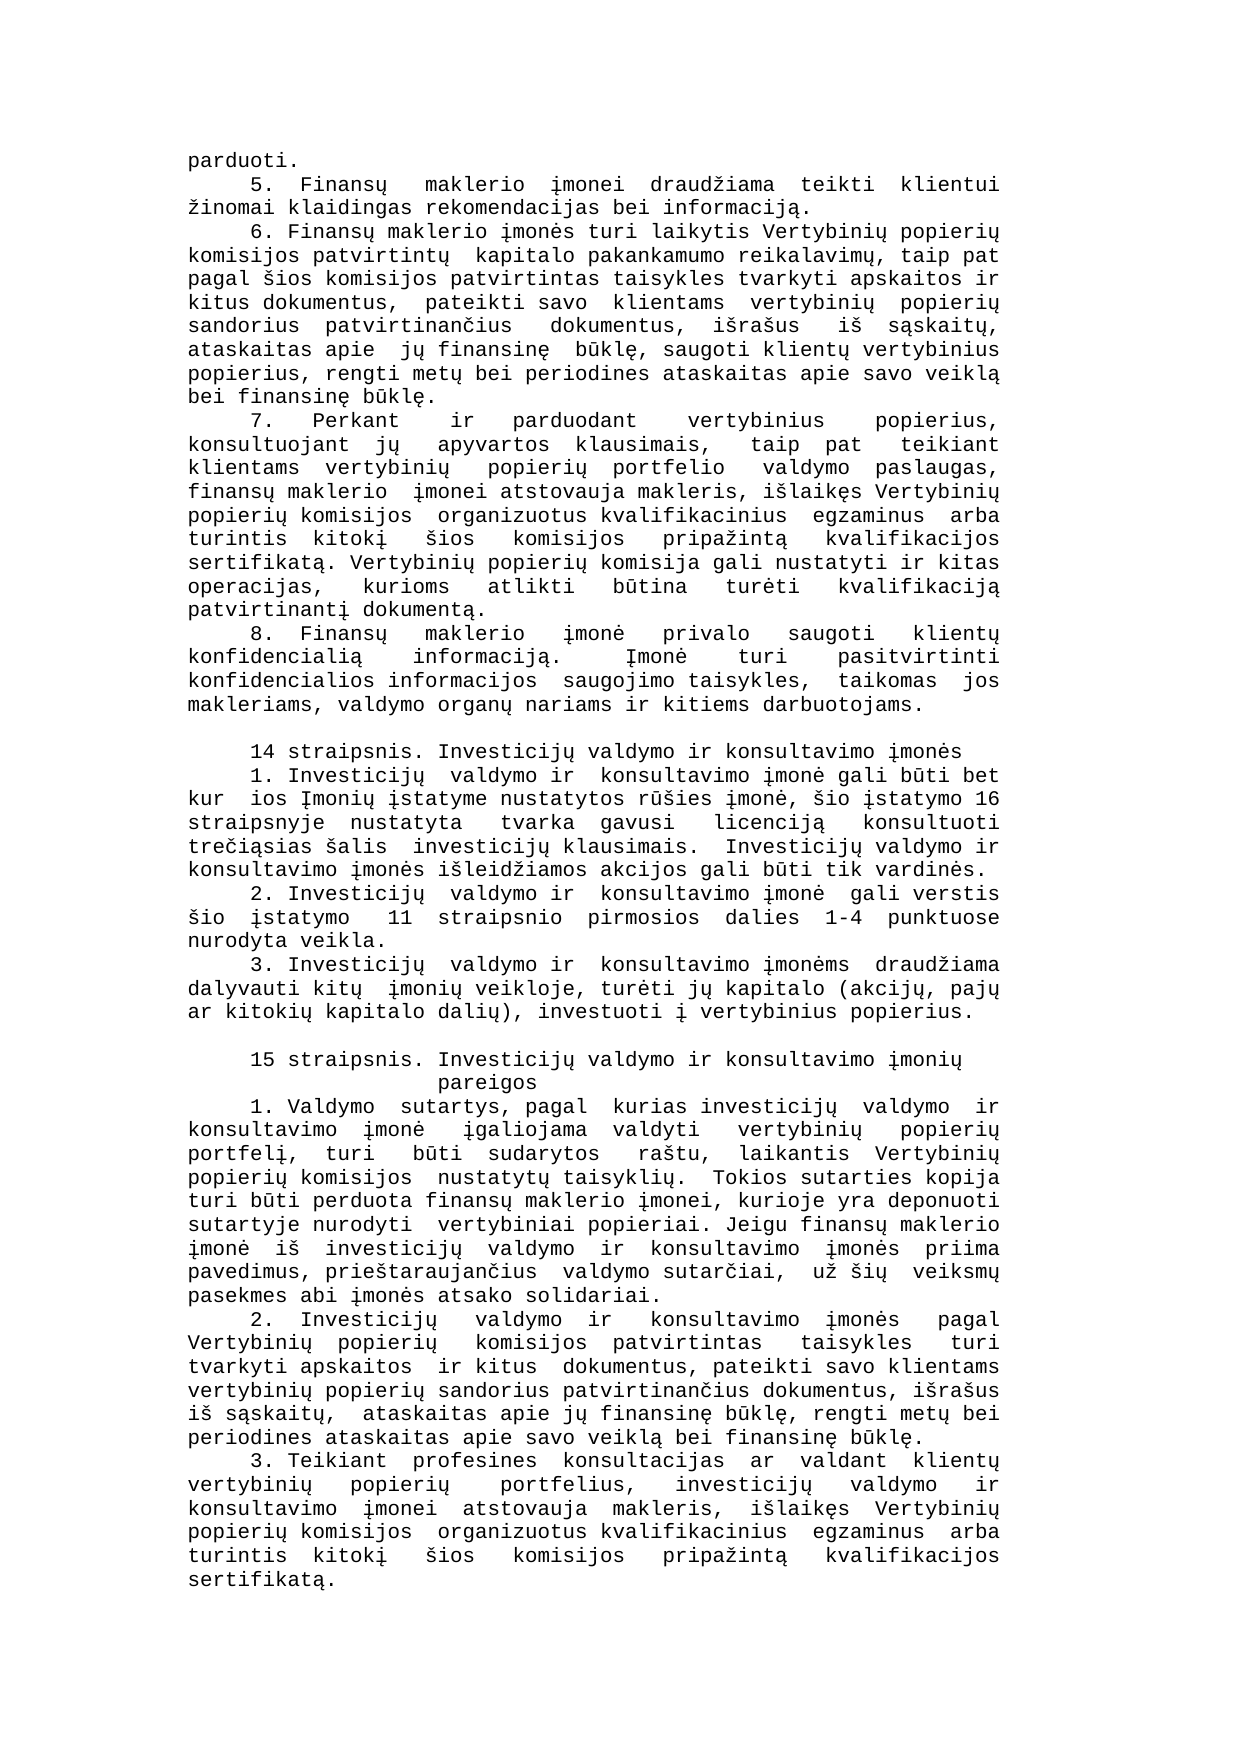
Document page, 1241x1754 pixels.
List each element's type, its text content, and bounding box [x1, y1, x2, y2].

text 6. Finansų maklerio įmonės turi laikytis Vertybinių popierių [187, 221, 1053, 244]
text finansų maklerio įmonei atstovauja makleris, išlaikęs Vertybinių [187, 481, 1053, 505]
text 14 straipsnis. Investicijų valdymo ir konsultavimo įmonės [187, 741, 1053, 765]
text trečiąsias šalis investicijų klausimais. Investicijų valdymo ir [187, 836, 1053, 859]
text popierius, rengti metų bei periodines ataskaitas apie savo veiklą [187, 363, 1053, 386]
text popierių komisijos organizuotus kvalifikacinius egzaminus arba [187, 505, 1053, 528]
text Vertybinių popierių komisijos patvirtintas taisykles turi [187, 1332, 1053, 1356]
text 2. Investicijų valdymo ir konsultavimo įmonės pagal [187, 1309, 1053, 1332]
text klientams vertybinių popierių portfelio valdymo paslaugas, [187, 457, 1053, 481]
text operacijas, kurioms atlikti būtina turėti kvalifikaciją [187, 576, 1053, 599]
text konsultavimo įmonė įgaliojama valdyti vertybinių popierių [187, 1119, 1053, 1143]
text ataskaitas apie jų finansinę būklę, saugoti klientų vertybinius [187, 339, 1053, 363]
text ar kitokių kapitalo dalių), investuoti į vertybinius popierius. [187, 1001, 1053, 1025]
text nurodyta veikla. [187, 930, 1053, 954]
text periodines ataskaitas apie savo veiklą bei finansinę būklę. [187, 1427, 1053, 1451]
text sandorius patvirtinančius dokumentus, išrašus iš sąskaitų, [187, 316, 1053, 339]
text 15 straipsnis. Investicijų valdymo ir konsultavimo įmonių [187, 1048, 1053, 1072]
text šio įstatymo 11 straipsnio pirmosios dalies 1-4 punktuose [187, 907, 1053, 930]
text vertybinių popierių sandorius patvirtinančius dokumentus, išrašus [187, 1379, 1053, 1403]
text turintis kitokį šios komisijos pripažintą kvalifikacijos [187, 1545, 1053, 1569]
text turintis kitokį šios komisijos pripažintą kvalifikacijos [187, 528, 1053, 552]
text 5. Finansų maklerio įmonei draudžiama teikti klientui [187, 174, 1053, 197]
text konsultavimo įmonės išleidžiamos akcijos gali būti tik vardinės. [187, 859, 1053, 883]
text 1. Valdymo sutartys, pagal kurias investicijų valdymo ir [187, 1096, 1053, 1119]
text iš sąskaitų, ataskaitas apie jų finansinę būklę, rengti metų bei [187, 1403, 1053, 1427]
text sertifikatą. [187, 1569, 1053, 1592]
text konsultuojant jų apyvartos klausimais, taip pat teikiant [187, 434, 1053, 457]
text žinomai klaidingas rekomendacijas bei informaciją. [187, 197, 1053, 221]
text dalyvauti kitų įmonių veikloje, turėti jų kapitalo (akcijų, pajų [187, 978, 1053, 1001]
text 8. Finansų maklerio įmonė privalo saugoti klientų [187, 623, 1053, 647]
text 3. Teikiant profesines konsultacijas ar valdant klientų [187, 1451, 1053, 1474]
text pagal šios komisijos patvirtintas taisykles tvarkyti apskaitos ir [187, 268, 1053, 292]
text kur ios Įmonių įstatyme nustatytos rūšies įmonė, šio įstatymo 16 [187, 788, 1053, 812]
text portfelį, turi būti sudarytos raštu, laikantis Vertybinių [187, 1143, 1053, 1167]
text kitus dokumentus, pateikti savo klientams vertybinių popierių [187, 292, 1053, 316]
text popierių komisijos nustatytų taisyklių. Tokios sutarties kopija [187, 1167, 1053, 1190]
text makleriams, valdymo organų nariams ir kitiems darbuotojams. [187, 694, 1053, 717]
text komisijos patvirtintų kapitalo pakankamumo reikalavimų, taip pat [187, 244, 1053, 268]
text pavedimus, prieštaraujančius valdymo sutarčiai, už šių veiksmų [187, 1261, 1053, 1285]
text konsultavimo įmonei atstovauja makleris, išlaikęs Vertybinių [187, 1498, 1053, 1521]
text 7. Perkant ir parduodant vertybinius popierius, [187, 410, 1053, 434]
text 3. Investicijų valdymo ir konsultavimo įmonėms draudžiama [187, 954, 1053, 978]
text turi būti perduota finansų maklerio įmonei, kurioje yra deponuoti [187, 1190, 1053, 1214]
text bei finansinę būklę. [187, 386, 1053, 410]
text tvarkyti apskaitos ir kitus dokumentus, pateikti savo klientams [187, 1356, 1053, 1379]
text sutartyje nurodyti vertybiniai popieriai. Jeigu finansų maklerio [187, 1214, 1053, 1238]
text konfidencialios informacijos saugojimo taisykles, taikomas jos [187, 670, 1053, 694]
text pareigos [187, 1072, 1053, 1096]
text popierių komisijos organizuotus kvalifikacinius egzaminus arba [187, 1521, 1053, 1545]
text parduoti. [187, 150, 1053, 174]
text konfidencialią informaciją. Įmonė turi pasitvirtinti [187, 647, 1053, 670]
text pasekmes abi įmonės atsako solidariai. [187, 1285, 1053, 1309]
text patvirtinantį dokumentą. [187, 599, 1053, 623]
text sertifikatą. Vertybinių popierių komisija gali nustatyti ir kitas [187, 552, 1053, 576]
text 1. Investicijų valdymo ir konsultavimo įmonė gali būti bet [187, 765, 1053, 788]
text 2. Investicijų valdymo ir konsultavimo įmonė gali verstis [187, 883, 1053, 907]
text straipsnyje nustatyta tvarka gavusi licenciją konsultuoti [187, 812, 1053, 836]
text vertybinių popierių portfelius, investicijų valdymo ir [187, 1474, 1053, 1498]
text įmonė iš investicijų valdymo ir konsultavimo įmonės priima [187, 1238, 1053, 1261]
